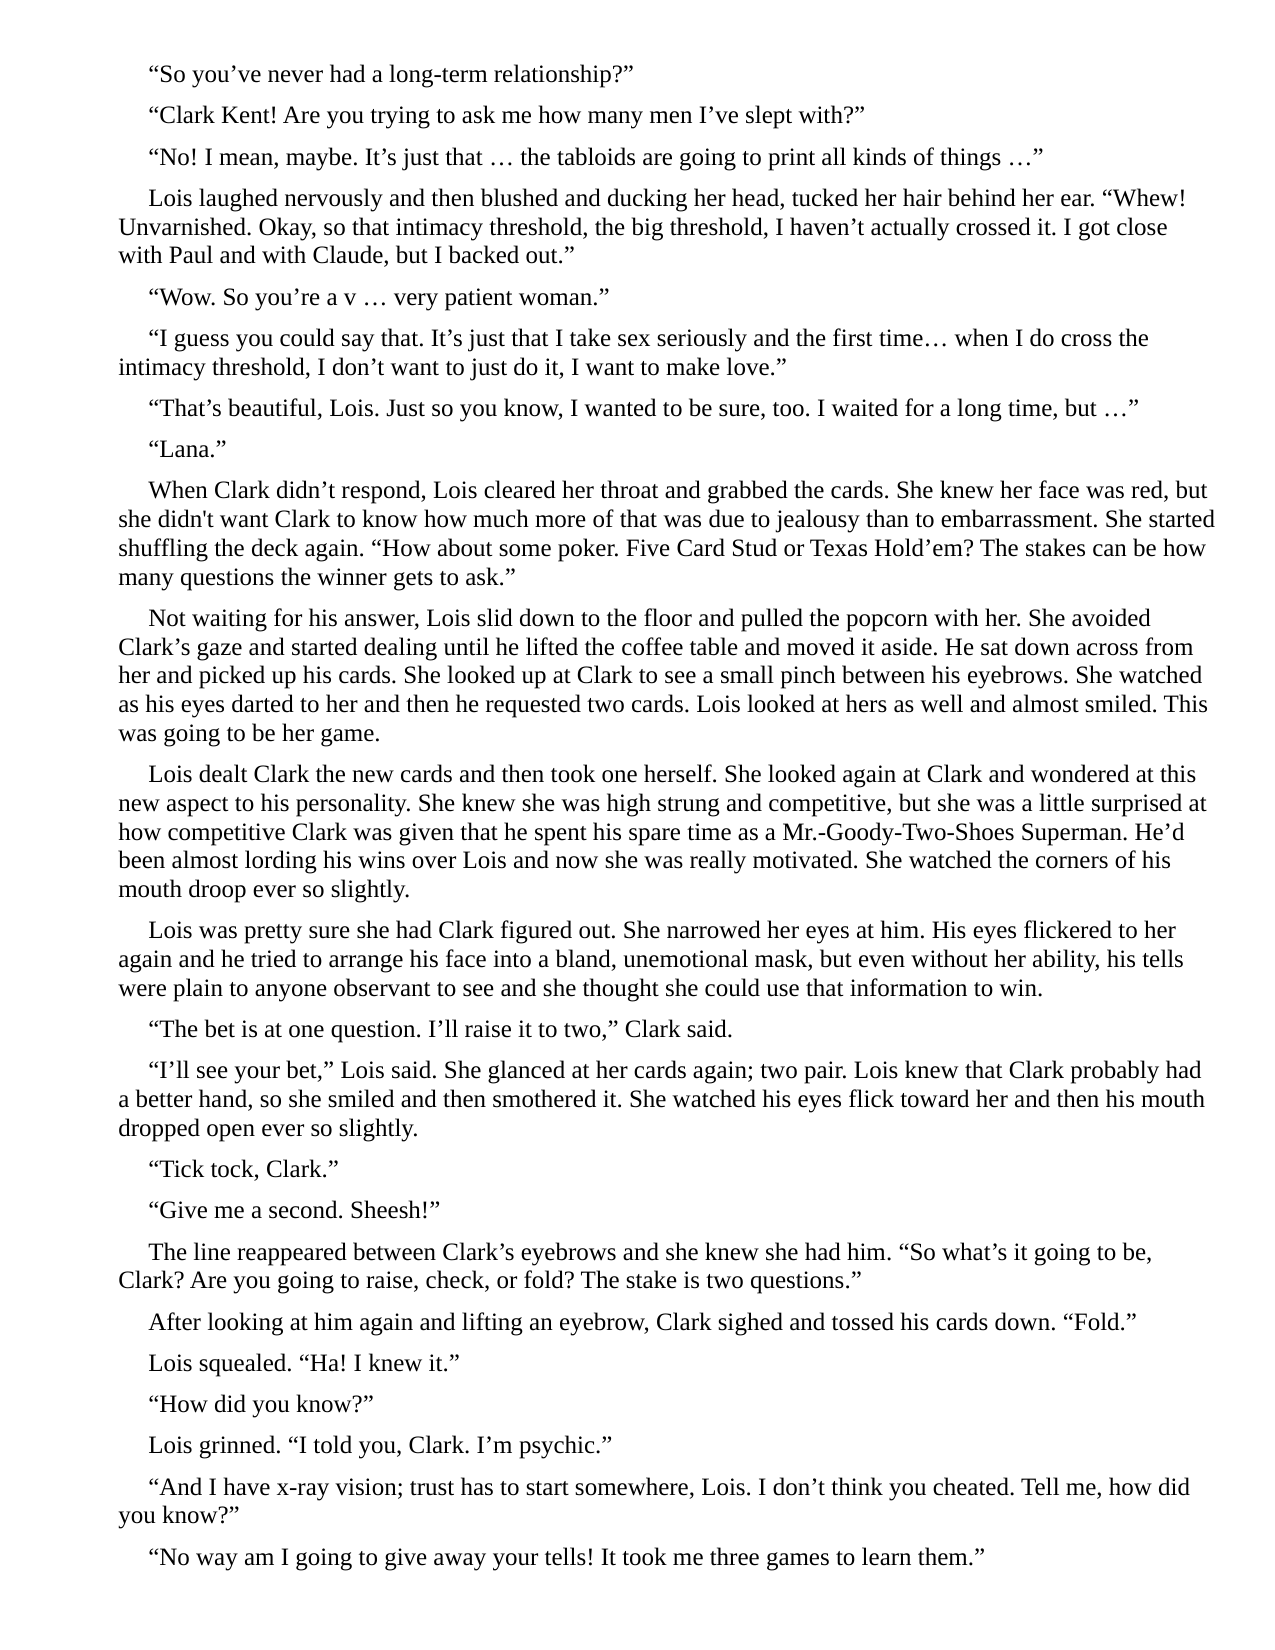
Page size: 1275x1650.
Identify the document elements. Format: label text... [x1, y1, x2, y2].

text “And I have x-ray vision; trust has to start somewhere, Lois. I don’t think you cheated. Tell me, how did you know?” [118, 1472, 1216, 1529]
text “The bet is at one question. I’ll raise it to two,” Clark said. [118, 1014, 1216, 1043]
text “Lana.” [118, 434, 1216, 463]
text “Give me a second. Sheesh!” [118, 1195, 1216, 1224]
text “Tick tock, Clark.” [118, 1154, 1216, 1183]
text “No way am I going to give away your tells! It took me three games to learn them.” [118, 1542, 1216, 1570]
text “No! I mean, maybe. It’s just that … the tabloids are going to print all kinds of things …” [118, 142, 1216, 170]
text After looking at him again and lifting an eyebrow, Clark sighed and tossed his cards down. “Fold.” [118, 1307, 1216, 1335]
text “Wow. So you’re a v … very patient woman.” [118, 282, 1216, 310]
text Lois squealed. “Ha! I knew it.” [118, 1348, 1216, 1377]
text “So you’ve never had a long-term relationship?” [118, 59, 1216, 88]
text “How did you know?” [118, 1389, 1216, 1418]
text “I guess you could say that. It’s just that I take sex seriously and the first time… when I do cross the intimacy threshold, I don’t want to just do it, I want to make love.” [118, 323, 1216, 380]
text Lois was pretty sure she had Clark figured out. She narrowed her eyes at him. His eyes flickered to her again and he tried to arrange his face into a bland, unemotional mask, but even without her ability, his tells were plain to anyone observant to see and she thought she could use that information to win. [118, 915, 1216, 1002]
text Lois grinned. “I told you, Clark. I’m psychic.” [118, 1430, 1216, 1459]
text Not waiting for his answer, Lois slid down to the floor and pulled the popcorn with her. She avoided Clark’s gaze and started dealing until he lifted the coffee table and moved it aside. He sat down across from her and picked up his cards. She looked up at Clark to see a small pinch between his eyebrows. She watched as his eyes darted to her and then he requested two cards. Lois looked at hers as well and almost smiled. This was going to be her game. [118, 603, 1216, 747]
text “That’s beautiful, Lois. Just so you know, I wanted to be sure, too. I waited for a long time, but …” [118, 393, 1216, 422]
text The line reappeared between Clark’s eyebrows and she knew she had him. “So what’s it going to be, Clark? Are you going to raise, check, or fold? The stake is two questions.” [118, 1237, 1216, 1294]
text “Clark Kent! Are you trying to ask me how many men I’ve slept with?” [118, 100, 1216, 129]
text “I’ll see your bet,” Lois said. She glanced at her cards again; two pair. Lois knew that Clark probably had a better hand, so she smiled and then smothered it. She watched his eyes flick toward her and then his mouth dropped open ever so slightly. [118, 1055, 1216, 1142]
text When Clark didn’t respond, Lois cleared her throat and grabbed the cards. She knew her face was red, but she didn't want Clark to know how much more of that was due to jealousy than to embarrassment. She started shuffling the deck again. “How about some poker. Five Card Stud or Texas Hold’em? The stakes can be how many questions the winner gets to ask.” [118, 475, 1216, 590]
text Lois laughed nervously and then blushed and ducking her head, tucked her hair behind her ear. “Whew! Unvarnished. Okay, so that intimacy threshold, the big threshold, I haven’t actually crossed it. I got close with Paul and with Claude, but I backed out.” [118, 183, 1216, 269]
text Lois dealt Clark the new cards and then took one herself. She looked again at Clark and wondered at this new aspect to his personality. She knew she was high strung and competitive, but she was a little surprised at how competitive Clark was given that he spent his spare time as a Mr.-Goody-Two-Shoes Superman. He’d been almost lording his wins over Lois and now she was really motivated. She watched the corners of his mouth droop ever so slightly. [118, 759, 1216, 903]
